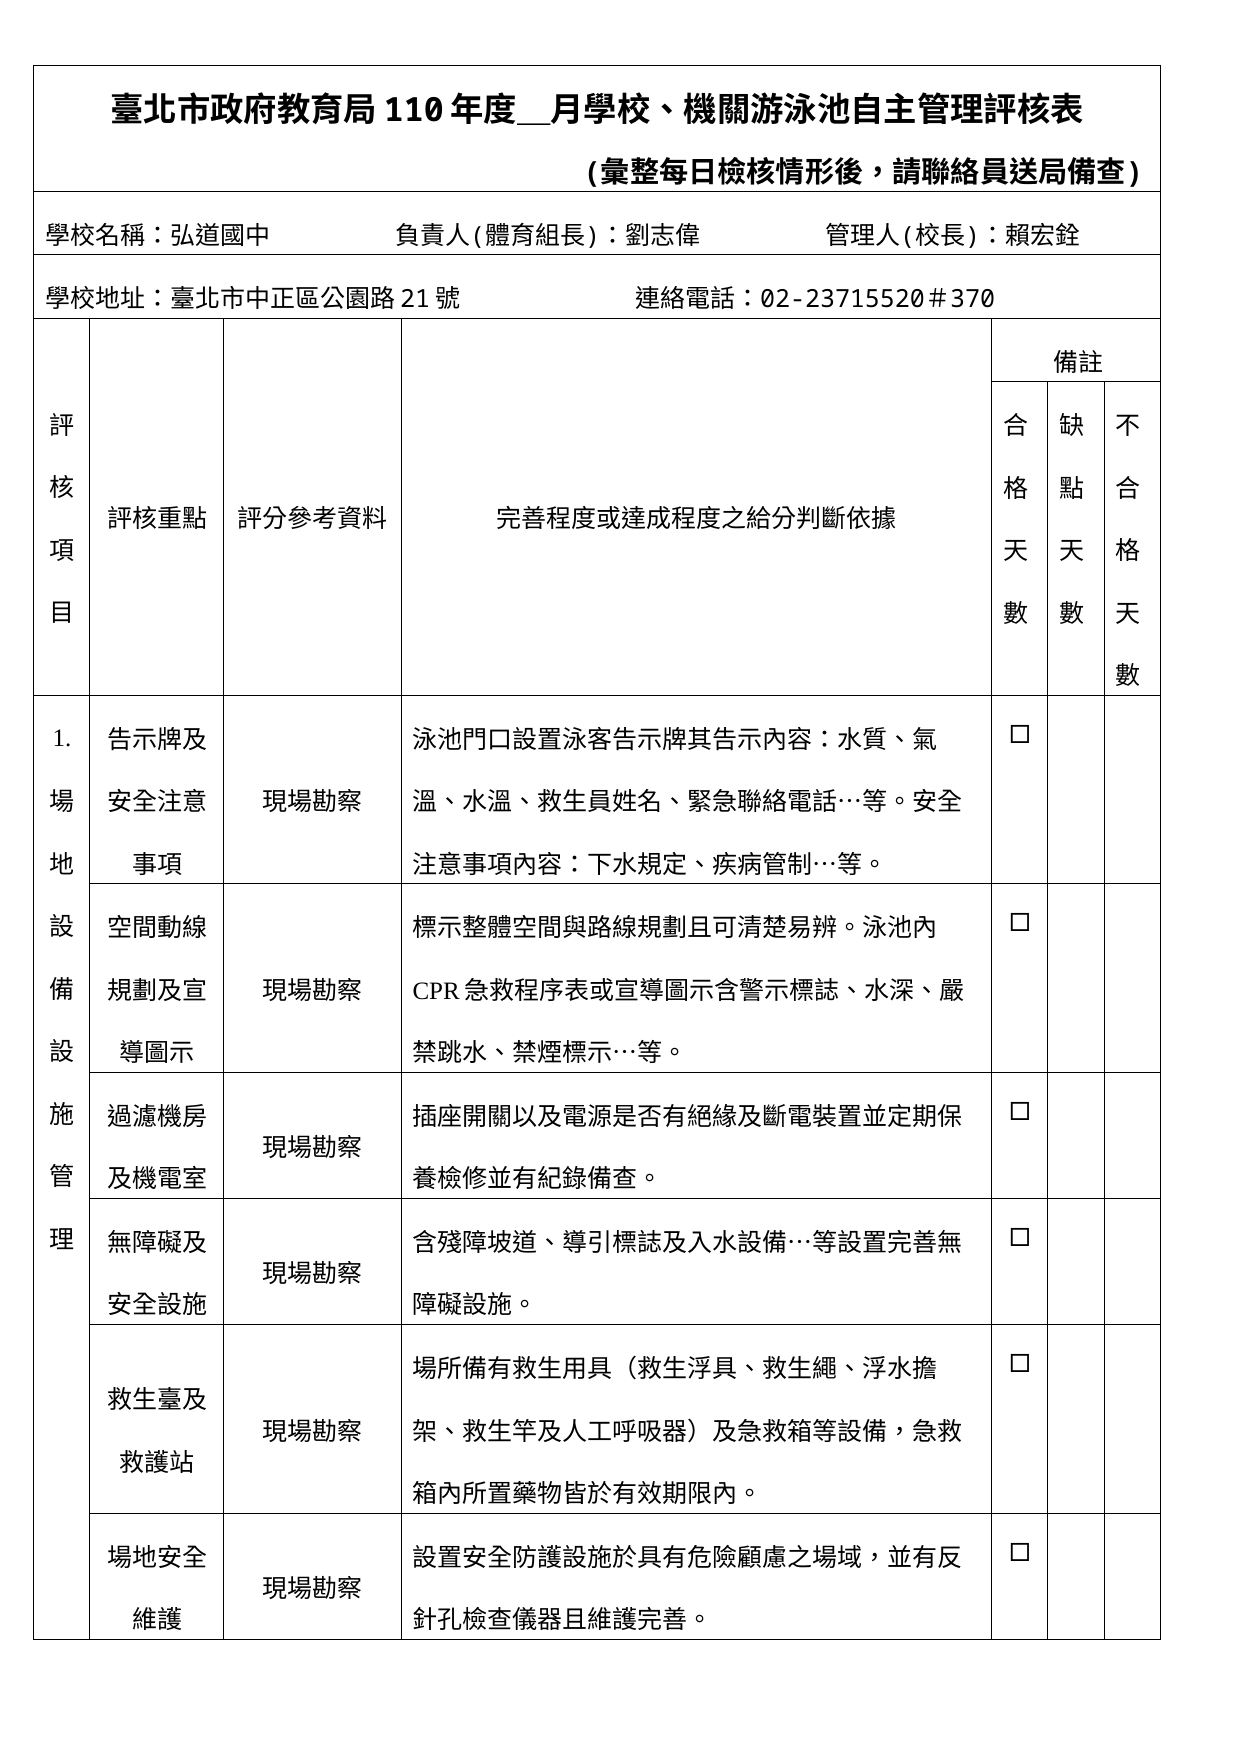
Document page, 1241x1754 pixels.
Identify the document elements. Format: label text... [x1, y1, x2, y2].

table_cell 評核重點 [90, 319, 223, 695]
table_cell  [992, 1325, 1047, 1512]
table_cell 含殘障坡道、導引標誌及入水設備…等設置完善無障礙設施。 [402, 1199, 991, 1324]
table_cell 備註 [992, 319, 1160, 381]
table_cell 學校名稱：弘道國中 負責人(體育組長)：劉志偉 管理人(校長)：賴宏銓 [34, 192, 1160, 254]
table_cell 救生臺及 救護站 [90, 1325, 223, 1512]
table_cell [1048, 1199, 1104, 1324]
table_cell 場所備有救生用具（救生浮具、救生繩、浮水擔架、救生竿及人工呼吸器）及急救箱等設備，急救箱內所置藥物皆於有效期限內。 [402, 1325, 991, 1512]
table_cell 告示牌及安全注意事項 [90, 696, 223, 883]
table_cell 學校地址：臺北市中正區公園路21號 連絡電話：02-23715520＃370 [34, 255, 1160, 318]
table_cell [1105, 1199, 1160, 1324]
table_cell [1105, 884, 1160, 1072]
table_cell [1105, 1514, 1160, 1638]
table_cell 1. 場 地 設 備 設 施 管 理 [34, 696, 89, 1638]
table_cell 無障礙及 安全設施 [90, 1199, 223, 1324]
table_cell 合格天數 [992, 382, 1047, 695]
table_cell [1048, 1514, 1104, 1638]
table_cell  [992, 1073, 1047, 1198]
table_cell 不合格天數 [1105, 382, 1160, 695]
table_header 臺北市政府教育局110年度＿月學校、機關游泳池自主管理評核表 (彙整每日檢核情形後，請聯絡員送局備查) [34, 66, 1160, 191]
table_cell  [992, 884, 1047, 1072]
table_cell 評分參考資料 [224, 319, 401, 695]
table_cell 場地安全 維護 [90, 1514, 223, 1638]
table_cell [1105, 696, 1160, 883]
table_cell 現場勘察 [224, 1073, 401, 1198]
table_cell [1105, 1073, 1160, 1198]
table_cell [1048, 884, 1104, 1072]
table_cell [1048, 1325, 1104, 1512]
table_cell 現場勘察 [224, 1325, 401, 1512]
table_cell 過濾機房 及機電室 [90, 1073, 223, 1198]
table_cell 現場勘察 [224, 884, 401, 1072]
table_cell [1105, 1325, 1160, 1512]
table_cell  [992, 1199, 1047, 1324]
table_cell 現場勘察 [224, 1514, 401, 1638]
table_cell 設置安全防護設施於具有危險顧慮之場域，並有反針孔檢查儀器且維護完善。 [402, 1514, 991, 1638]
table_cell 標示整體空間與路線規劃且可清楚易辨。泳池內CPR急救程序表或宣導圖示含警示標誌、水深、嚴禁跳水、禁煙標示…等。 [402, 884, 991, 1072]
table_cell 缺點天數 [1048, 382, 1104, 695]
table_cell  [992, 696, 1047, 883]
table_cell  [992, 1514, 1047, 1638]
table_cell [1048, 1073, 1104, 1198]
table_cell 插座開關以及電源是否有絕緣及斷電裝置並定期保養檢修並有紀錄備查。 [402, 1073, 991, 1198]
table_cell 空間動線規劃及宣導圖示 [90, 884, 223, 1072]
table_cell 現場勘察 [224, 1199, 401, 1324]
table_cell 完善程度或達成程度之給分判斷依據 [402, 319, 991, 695]
table_cell 現場勘察 [224, 696, 401, 883]
table_cell 評核項目 [34, 319, 89, 695]
table_cell [1048, 696, 1104, 883]
table_cell 泳池門口設置泳客告示牌其告示內容：水質、氣溫、水溫、救生員姓名、緊急聯絡電話…等。安全注意事項內容：下水規定、疾病管制…等。 [402, 696, 991, 883]
